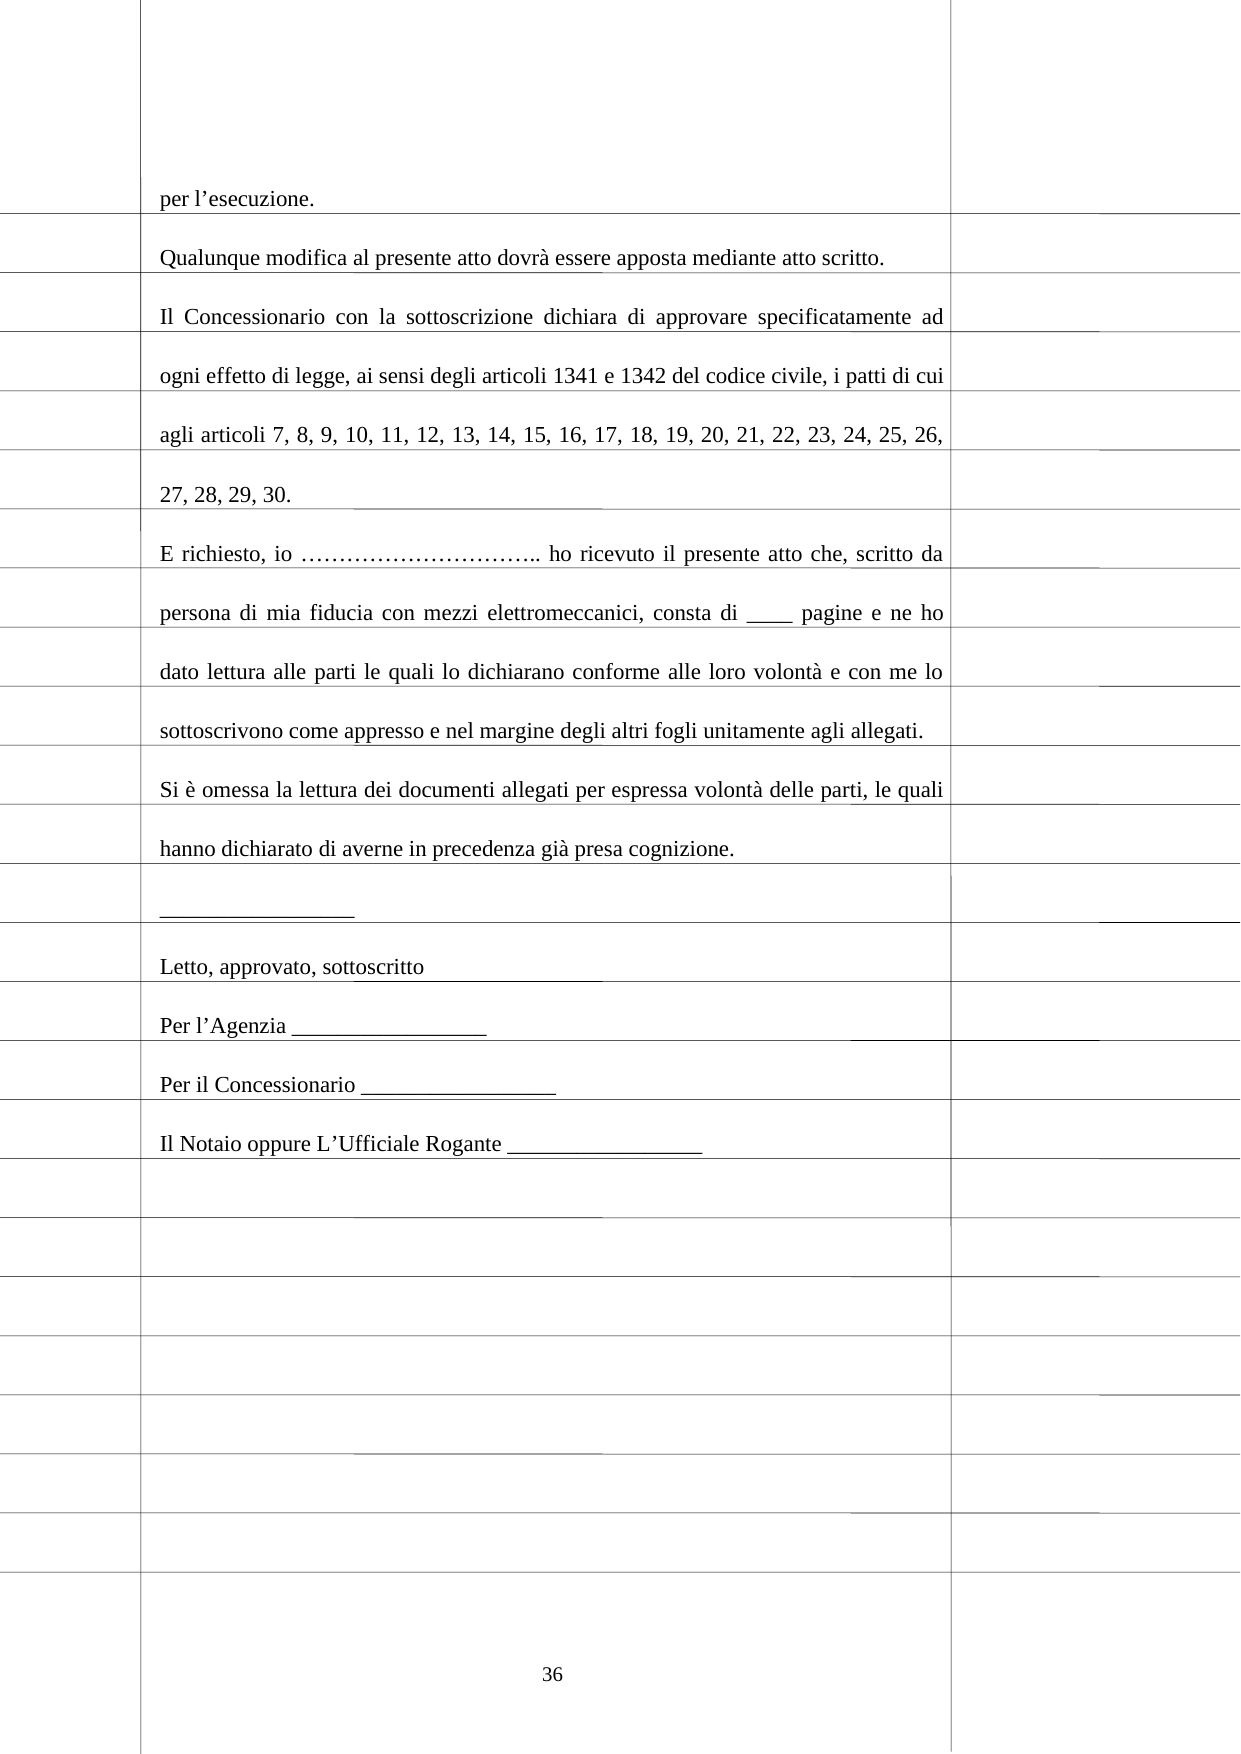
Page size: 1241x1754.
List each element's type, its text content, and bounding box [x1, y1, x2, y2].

text persona di mia fiducia con mezzi elettromeccanici, consta di ____ pagine e ne ho [159, 569, 945, 626]
text _________________ [159, 868, 945, 922]
text agli articoli 7, 8, 9, 10, 11, 12, 13, 14, 15, 16, 17, 18, 19, 20, 21, 22, 23, 24, 25, 26, [159, 392, 945, 449]
text ogni effetto di legge, ai sensi degli articoli 1341 e 1342 del codice civile, i patti di cui [159, 332, 945, 390]
text Per l’Agenzia _________________ [159, 986, 945, 1040]
text Il Notaio oppure L’Ufficiale Rogante _________________ [159, 1104, 945, 1158]
text [159, 864, 945, 868]
text Letto, approvato, sottoscritto [159, 927, 945, 981]
text Per il Concessionario _________________ [159, 1045, 945, 1099]
text sottoscrivono come appresso e nel margine degli altri fogli unitamente agli allegati. [159, 687, 945, 745]
text per l’esecuzione. [159, 159, 945, 213]
text [159, 1100, 945, 1104]
text [159, 923, 945, 927]
text [159, 982, 945, 986]
text [159, 1041, 945, 1045]
text Qualunque modifica al presente atto dovrà essere apposta mediante atto scritto. [159, 218, 945, 272]
text 27, 28, 29, 30. [159, 451, 945, 508]
text E richiesto, io ………………………….. ho ricevuto il presente atto che, scritto da [159, 514, 945, 567]
text hanno dichiarato di averne in precedenza già presa cognizione. [159, 805, 945, 863]
text dato lettura alle parti le quali lo dichiarano conforme alle loro volontà e con me lo [159, 628, 945, 685]
text [159, 273, 945, 278]
text Il Concessionario con la sottoscrizione dichiara di approvare specificatamente ad [159, 278, 945, 331]
text Si è omessa la lettura dei documenti allegati per espressa volontà delle parti, le quali [159, 750, 945, 803]
text [159, 1159, 945, 1163]
